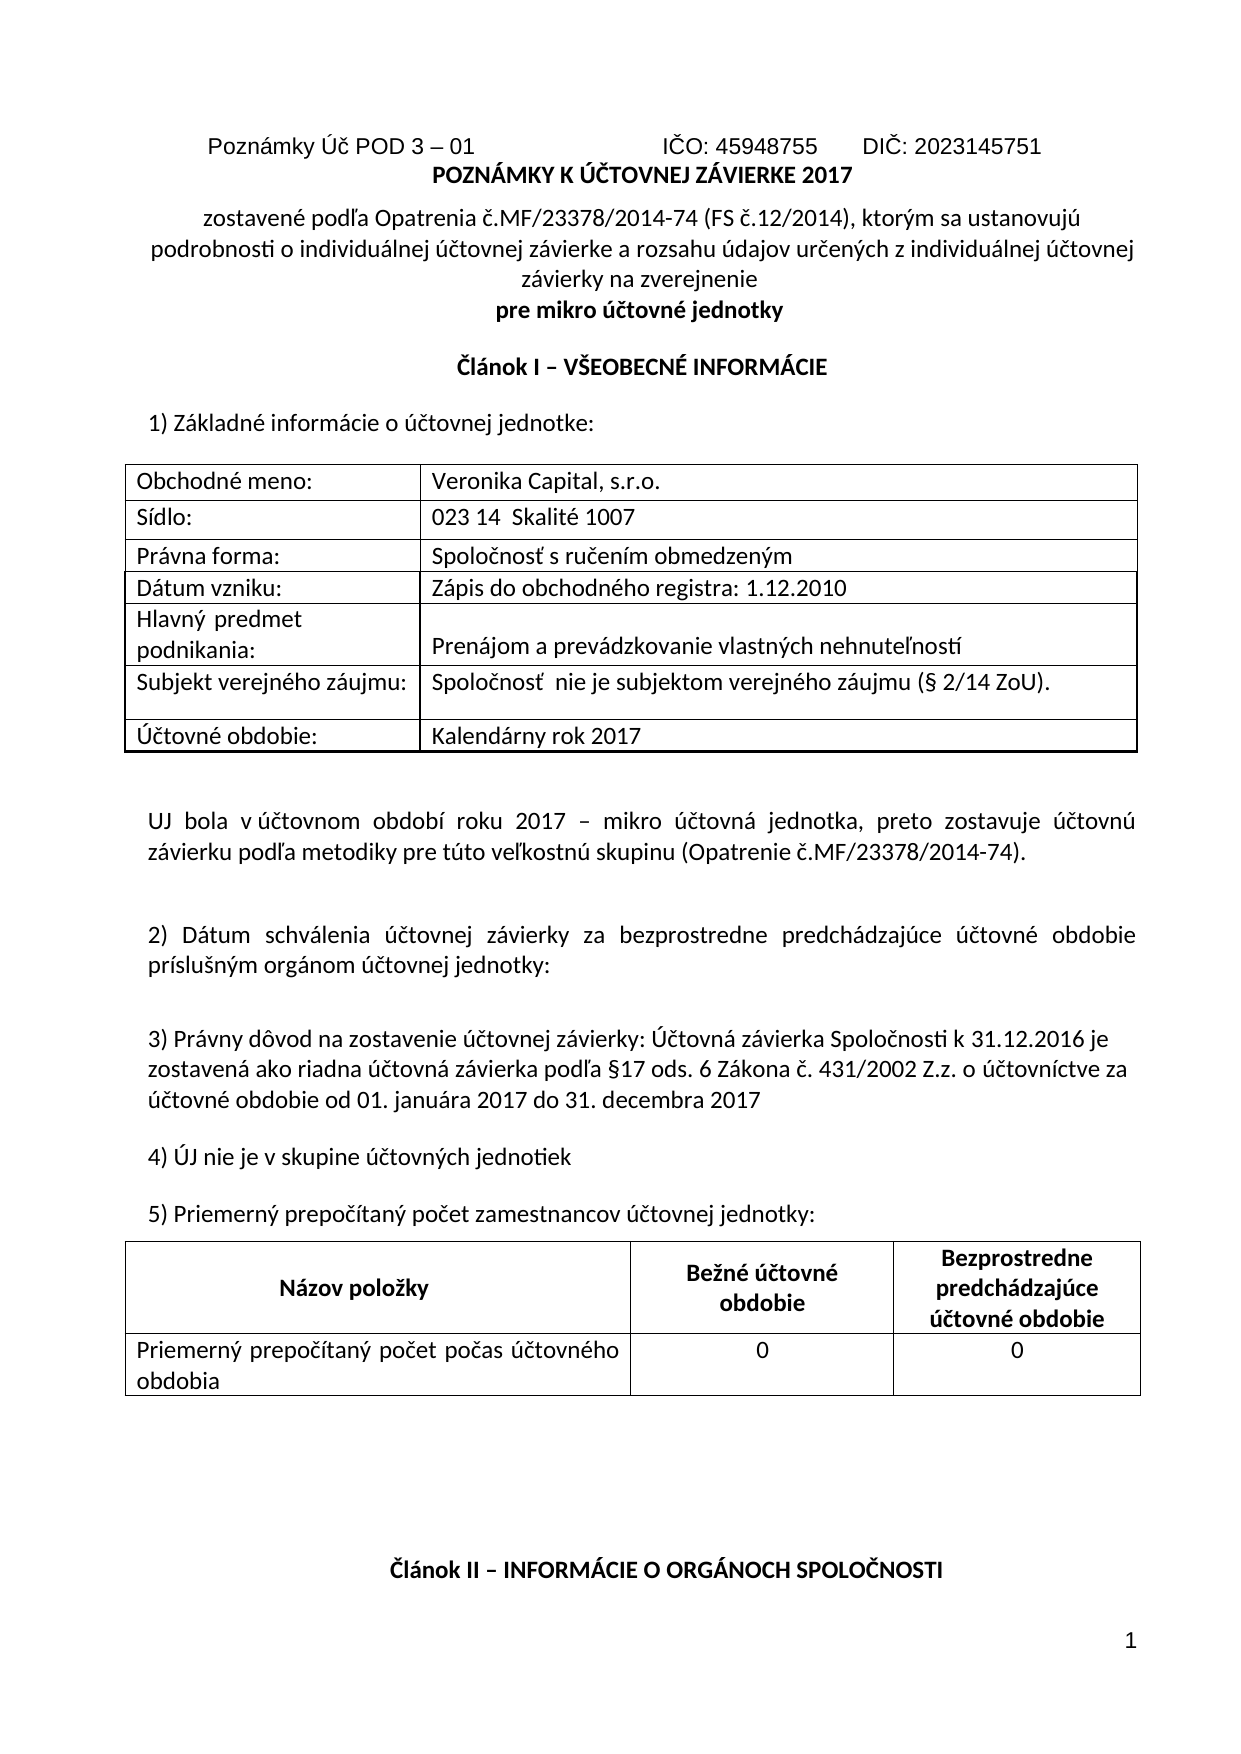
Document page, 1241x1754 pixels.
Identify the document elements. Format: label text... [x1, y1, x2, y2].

table_cell Hlavný predmet podnikania: [126, 604, 419, 664]
table_header Veronika Capital, s.r.o. [421, 465, 1137, 500]
table_cell Účtovné obdobie: [126, 720, 419, 750]
text UJ bola v účtovnom období roku 2017 – mikro účtovná jednotka, preto zostavuje účtovnú závierku podľa metodiky pre túto veľkostnú skupinu (Opatrenie č.MF/23378/2014-74). [148, 805, 1137, 866]
table_cell 0 [894, 1334, 1140, 1395]
table_cell 0 [631, 1334, 893, 1395]
text pre mikro účtovné jednotky [148, 294, 1137, 324]
table_cell Prenájom a prevádzkovanie vlastných nehnuteľností [421, 604, 1136, 664]
table_header Bezprostredne predchádzajúce účtovné obdobie [894, 1242, 1140, 1333]
table_cell Kalendárny rok 2017 [421, 720, 1136, 750]
table_cell Sídlo: [126, 501, 420, 539]
text 2) Dátum schválenia účtovnej závierky za bezprostredne predchádzajúce účtovné obdobie príslušným orgánom účtovnej jednotky: [148, 919, 1137, 980]
text Článok II – INFORMÁCIE O ORGÁNOCH SPOLOČNOSTI [148, 1554, 1186, 1585]
table_cell Zápis do obchodného registra: 1.12.2010 [421, 572, 1136, 602]
text Článok I – VŠEOBECNÉ INFORMÁCIE [148, 351, 1137, 381]
table_header Bežné účtovné obdobie [631, 1242, 893, 1333]
table_cell Spoločnosť s ručením obmedzeným [421, 540, 1137, 571]
table_cell Subjekt verejného záujmu: [126, 666, 419, 719]
text zostavené podľa Opatrenia č.MF/23378/2014-74 (FS č.12/2014), ktorým sa ustanovujú podrobnosti o individuálnej účtovnej závierke a rozsahu údajov určených z individuálnej účtovnej závierky na zverejnenie [148, 202, 1137, 294]
table_header Obchodné meno: [126, 465, 420, 500]
table_cell Spoločnosť nie je subjektom verejného záujmu (§ 2/14 ZoU). [421, 666, 1136, 719]
text 4) ÚJ nie je v skupine účtovných jednotiek [148, 1141, 1137, 1171]
table_cell Dátum vzniku: [126, 572, 419, 602]
text POZNÁMKY K ÚČTOVNEJ ZÁVIERKE 2017 [148, 159, 1137, 190]
text 1) Základné informácie o účtovnej jednotke: [148, 407, 1137, 438]
text 5) Priemerný prepočítaný počet zamestnancov účtovnej jednotky: [148, 1198, 1137, 1228]
table_cell Priemerný prepočítaný počet počas účtovného obdobia [126, 1334, 630, 1395]
text 3) Právny dôvod na zostavenie účtovnej závierky: Účtovná závierka Spoločnosti k 31.12.2016 je zostavená ako riadna účtovná závierka podľa §17 ods. 6 Zákona č. 431/2002 Z.z. o účtovníctve za účtovné obdobie od 01. januára 2017 do 31. decembra 2017 [148, 1023, 1137, 1114]
table_cell 023 14 Skalité 1007 [421, 501, 1137, 539]
table_header Názov položky [126, 1242, 630, 1333]
table_cell Právna forma: [126, 540, 420, 571]
